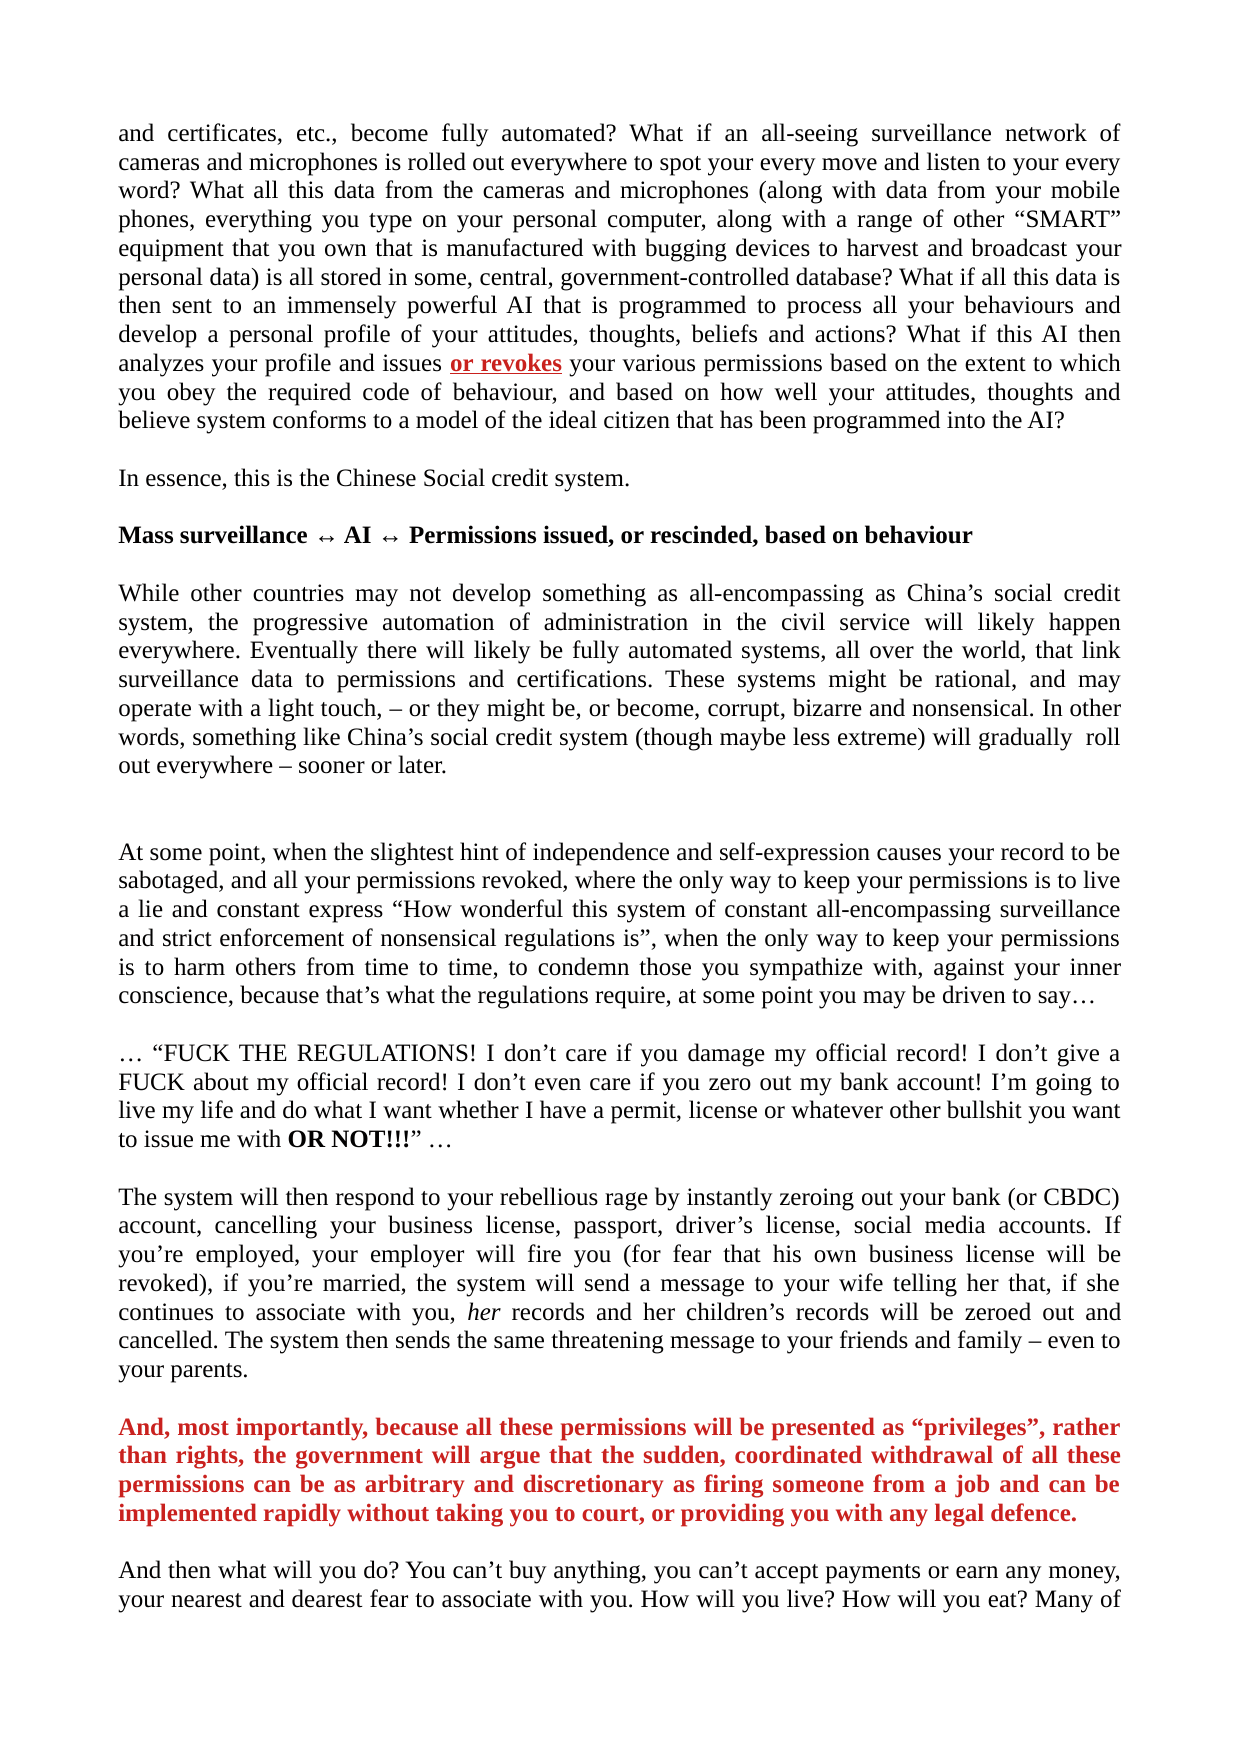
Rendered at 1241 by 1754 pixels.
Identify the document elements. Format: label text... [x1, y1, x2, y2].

text and certificates, etc., become fully automated? What if an all-seeing surveillance network of cameras and microphones is rolled out everywhere to spot your every move and listen to your every word? What all this data from the cameras and microphones (along with data from your mobile phones, everything you type on your personal computer, along with a range of other “SMART” equipment that you own that is manufactured with bugging devices to harvest and broadcast your personal data) is all stored in some, central, government-controlled database? What if all this data is then sent to an immensely powerful AI that is programmed to process all your behaviours and develop a personal profile of your attitudes, thoughts, beliefs and actions? What if this AI then analyzes your profile and issues or revokes your various permissions based on the extent to which you obey the required code of behaviour, and based on how well your attitudes, thoughts and believe system conforms to a model of the ideal citizen that has been programmed into the AI? [118, 118, 1122, 434]
text In essence, this is the Chinese Social credit system. [118, 463, 1122, 492]
text And then what will you do? You can’t buy anything, you can’t accept payments or earn any money, your nearest and dearest fear to associate with you. How will you live? How will you eat? Many of [118, 1556, 1122, 1613]
text At some point, when the slightest hint of independence and self-expression causes your record to be sabotaged, and all your permissions revoked, where the only way to keep your permissions is to live a lie and constant express “How wonderful this system of constant all-encompassing surveillance and strict enforcement of nonsensical regulations is”, when the only way to keep your permissions is to harm others from time to time, to condemn those you sympathize with, against your inner conscience, because that’s what the regulations require, at some point you may be driven to say… [118, 837, 1122, 1009]
text The system will then respond to your rebellious rage by instantly zeroing out your bank (or CBDC) account, cancelling your business license, passport, driver’s license, social media accounts. If you’re employed, your employer will fire you (for fear that his own business license will be revoked), if you’re married, the system will send a message to your wife telling her that, if she continues to associate with you, her records and her children’s records will be zeroed out and cancelled. The system then sends the same threatening message to your friends and family – even to your parents. [118, 1182, 1122, 1383]
text … “FUCK THE REGULATIONS! I don’t care if you damage my official record! I don’t give a FUCK about my official record! I don’t even care if you zero out my bank account! I’m going to live my life and do what I want whether I have a permit, license or whatever other bullshit you want to issue me with OR NOT!!!” … [118, 1038, 1122, 1153]
text And, most importantly, because all these permissions will be presented as “privileges”, rather than rights, the government will argue that the sudden, coordinated withdrawal of all these permissions can be as arbitrary and discretionary as firing someone from a job and can be implemented rapidly without taking you to court, or providing you with any legal defence. [118, 1412, 1122, 1527]
text While other countries may not develop something as all-encompassing as China’s social credit system, the progressive automation of administration in the civil service will likely happen everywhere. Eventually there will likely be fully automated systems, all over the world, that link surveillance data to permissions and certifications. These systems might be rational, and may operate with a light touch, – or they might be, or become, corrupt, bizarre and nonsensical. In other words, something like China’s social credit system (though maybe less extreme) will gradually roll out everywhere – sooner or later. [118, 578, 1122, 779]
text Mass surveillance ↔ AI ↔ Permissions issued, or rescinded, based on behaviour [118, 521, 1122, 549]
